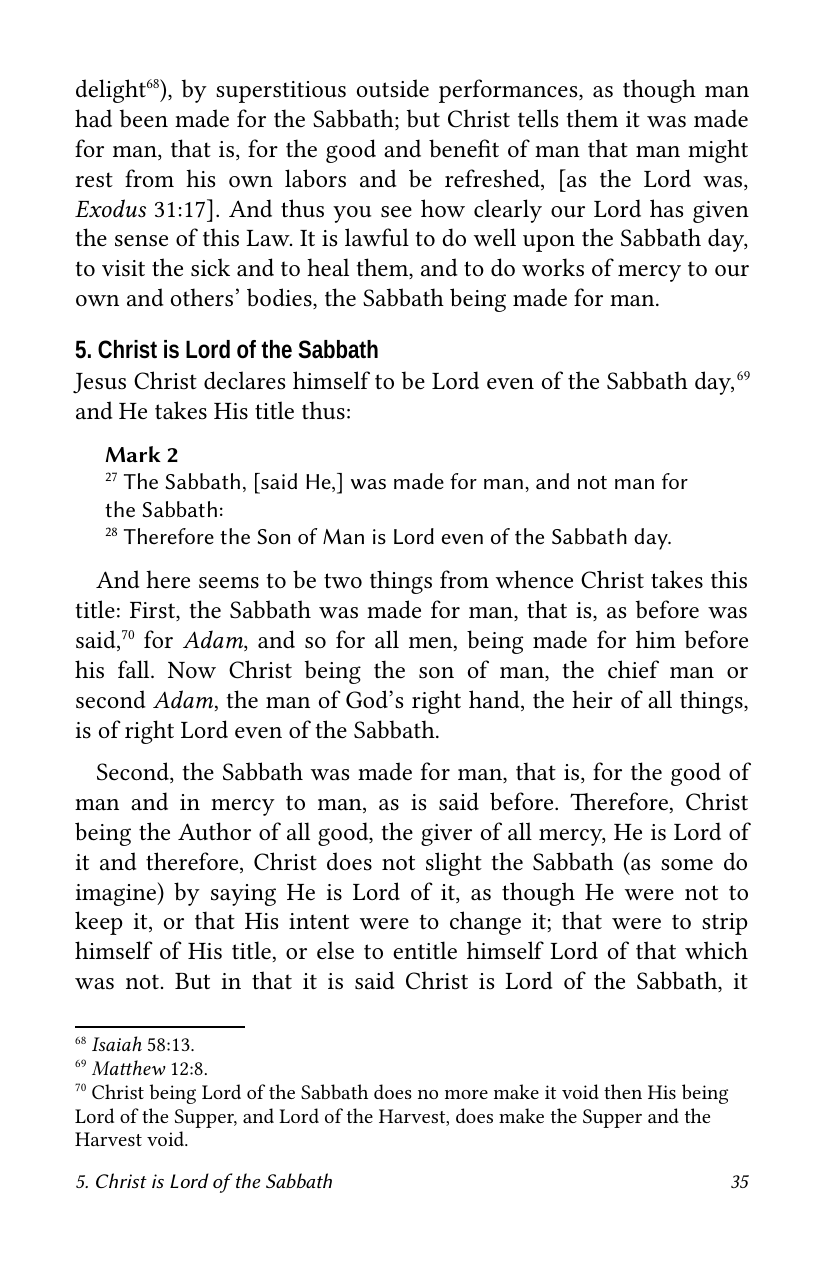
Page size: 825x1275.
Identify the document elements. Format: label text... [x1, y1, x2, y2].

text Second, the Sabbath was made for man, that is, for the good of man and in mercy to man, as is said before. Therefore, Christ being the Author of all good, the giver of all mercy, He is Lord of it and therefore, Christ does not slight the Sabbath (as some do imagine) by saying He is Lord of it, as though He were not to keep it, or that His intent were to change it; that were to strip himself of His title, or else to entitle himself Lord of that which was not. But in that it is said Christ is Lord of the Sabbath, it [75, 758, 750, 996]
text Christ being Lord of the Sabbath does no more make it void then His being Lord of the Supper, and Lord of the Harvest, does make the Supper and the Harvest void. [75, 1081, 750, 1152]
text Jesus Christ declares himself to be Lord even of the Sabbath day, and He takes His title thus: [75, 367, 750, 425]
text 27 The Sabbath, [said He,] was made for man, and not man for the Sabbath: [105, 469, 720, 523]
text The Pharisees made themselves slaves and bond-men by making the Sabbath a yoke (whereas it should have been a delight), by superstitious outside performances, as though man had been made for the Sabbath; but Christ tells them it was made for man, that is, for the good and benefit of man that man might rest from his own labors and be refreshed, [as the Lord was, Exodus 31:17]. And thus you see how clearly our Lord has given the sense of this Law. It is lawful to do well upon the Sabbath day, to visit the sick and to heal them, and to do works of mercy to our own and others’ bodies, the Sabbath being made for man. [75, 75, 750, 313]
text Isaiah 58:13. [75, 1033, 750, 1057]
subtitle 5. Christ is Lord of the Sabbath [75, 335, 750, 364]
text Matthew 12:8. [75, 1057, 750, 1081]
text And here seems to be two things from whence Christ takes this title: First, the Sabbath was made for man, that is, as before was said, for Adam, and so for all men, being made for him before his fall. Now Christ being the son of man, the chief man or second Adam, the man of God’s right hand, the heir of all things, is of right Lord even of the Sabbath. [75, 566, 750, 744]
text 28 Therefore the Son of Man is Lord even of the Sabbath day. [105, 524, 720, 550]
text Mark 2 [105, 442, 750, 468]
